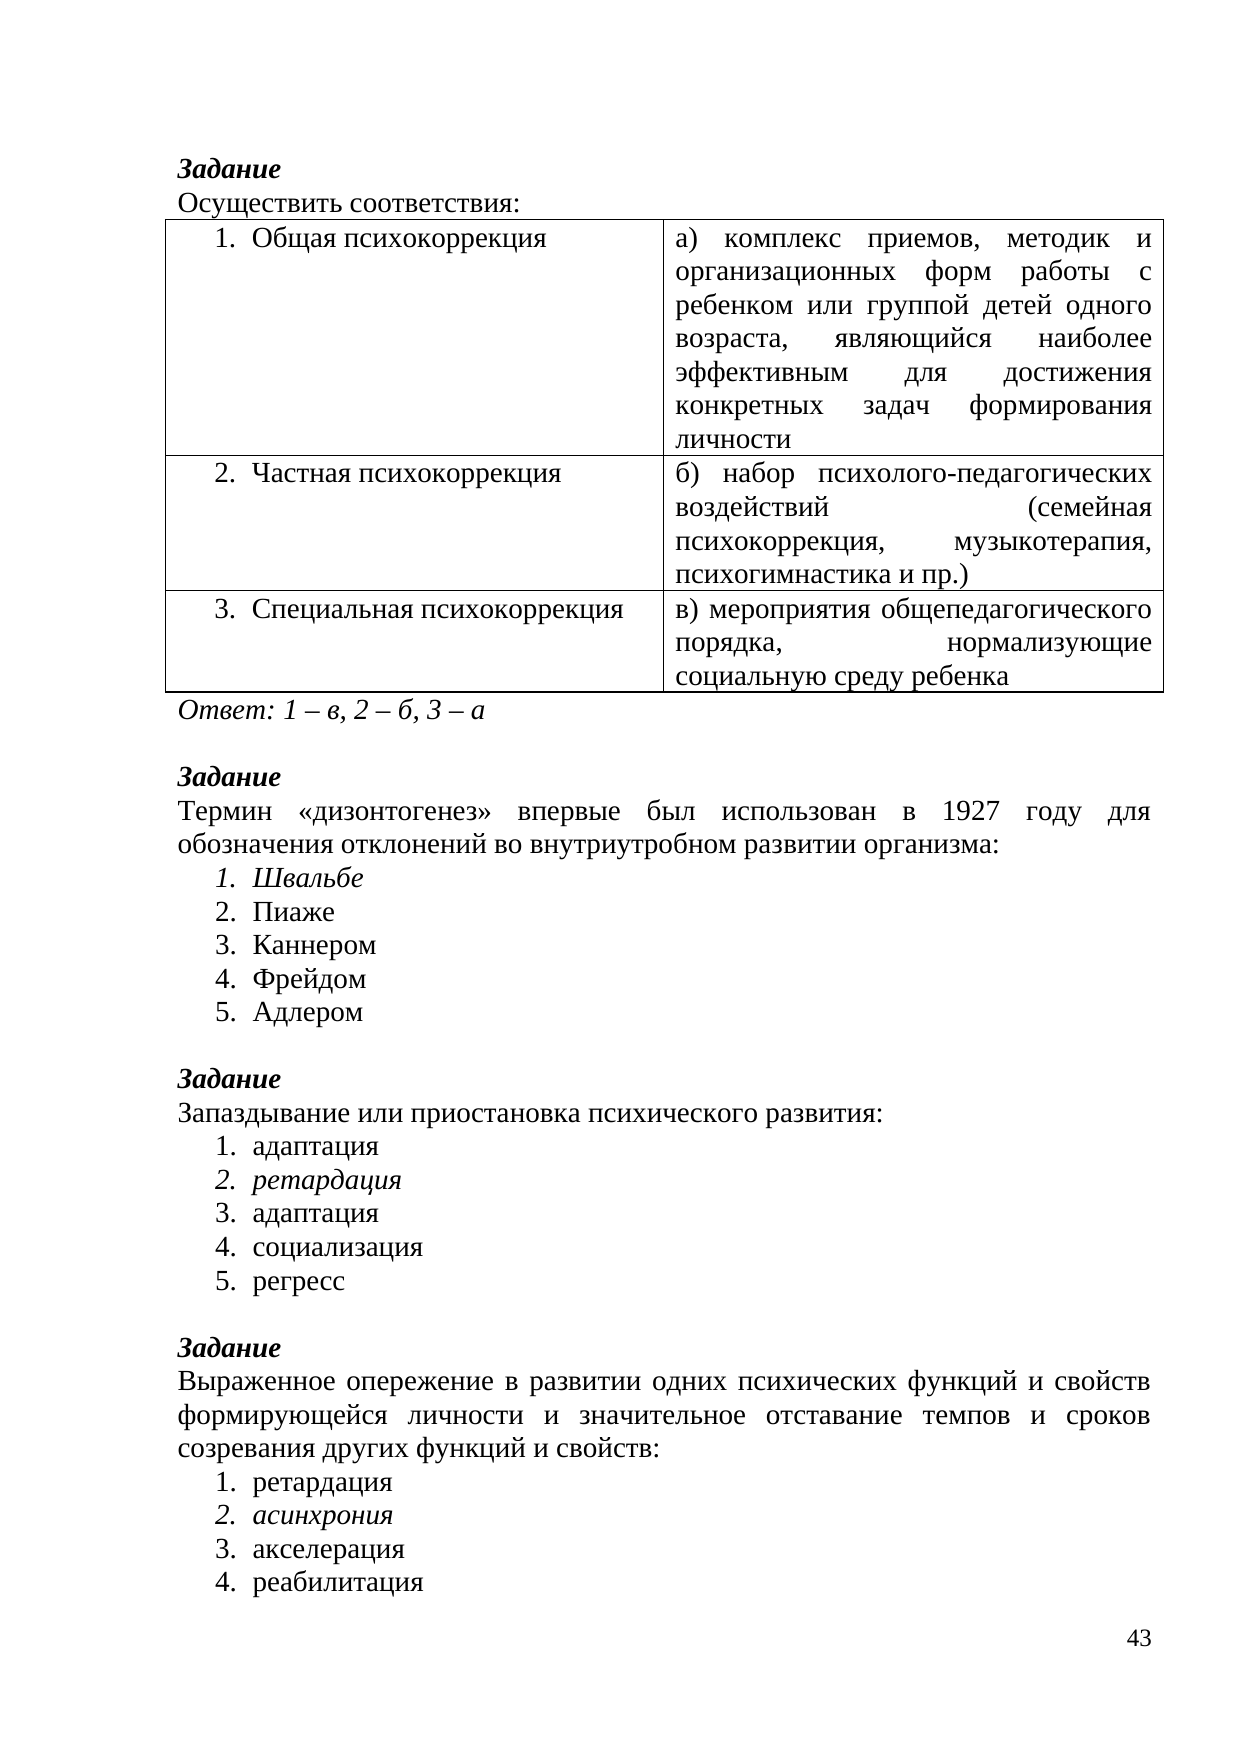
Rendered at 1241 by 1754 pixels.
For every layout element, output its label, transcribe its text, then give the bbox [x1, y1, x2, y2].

list Швальбе [215, 860, 1152, 894]
list Адлером [215, 994, 1152, 1028]
text Выраженное опережение в развитии одних психических функций и свойств фор­мирующейся личности и значительное отставание темпов и сроков созревания других функций и свойств: [177, 1363, 1152, 1464]
list адаптация [215, 1196, 1152, 1229]
text Осуществить соответствия: [177, 185, 1152, 219]
text Задание [177, 152, 1152, 185]
list регресс [215, 1263, 1152, 1296]
list реабилитация [215, 1564, 1152, 1598]
table_cell Специальная психокоррекция [166, 591, 663, 691]
list Пиаже [215, 894, 1152, 927]
text Запаздывание или приоста­новка психического развития: [177, 1095, 1152, 1128]
text Задание [177, 1330, 1152, 1363]
list социализация [215, 1229, 1152, 1263]
table_cell Частная психокоррекция [166, 456, 663, 590]
list ретардация [215, 1162, 1152, 1196]
table_cell в) мероприятия общепедагогического порядка, норма­лизующие социальную среду ребенка [664, 591, 1163, 691]
list ретардация [215, 1464, 1152, 1497]
list адаптация [215, 1128, 1152, 1162]
table_header а) комплекс приемов, методик и организационных форм работы с ребенком или группой детей одного возраста, являющий­ся наиболее эффективным для достижения конкретных задач фор­мирования личности [664, 220, 1163, 454]
text Задание [177, 1061, 1152, 1095]
list Каннером [215, 927, 1152, 961]
list Фрейдом [215, 961, 1152, 994]
text Задание [177, 759, 1152, 793]
list асинхрония [215, 1497, 1152, 1531]
text Ответ: 1 – в, 2 – б, 3 – а [177, 693, 1152, 726]
table_header Общая психокоррекция [166, 220, 663, 454]
text Термин «дизонтогенез» впервые был использован в 1927 году для обозначения отклонений во внутриутробном раз­витии организма: [177, 793, 1152, 860]
list акселерация [215, 1531, 1152, 1564]
